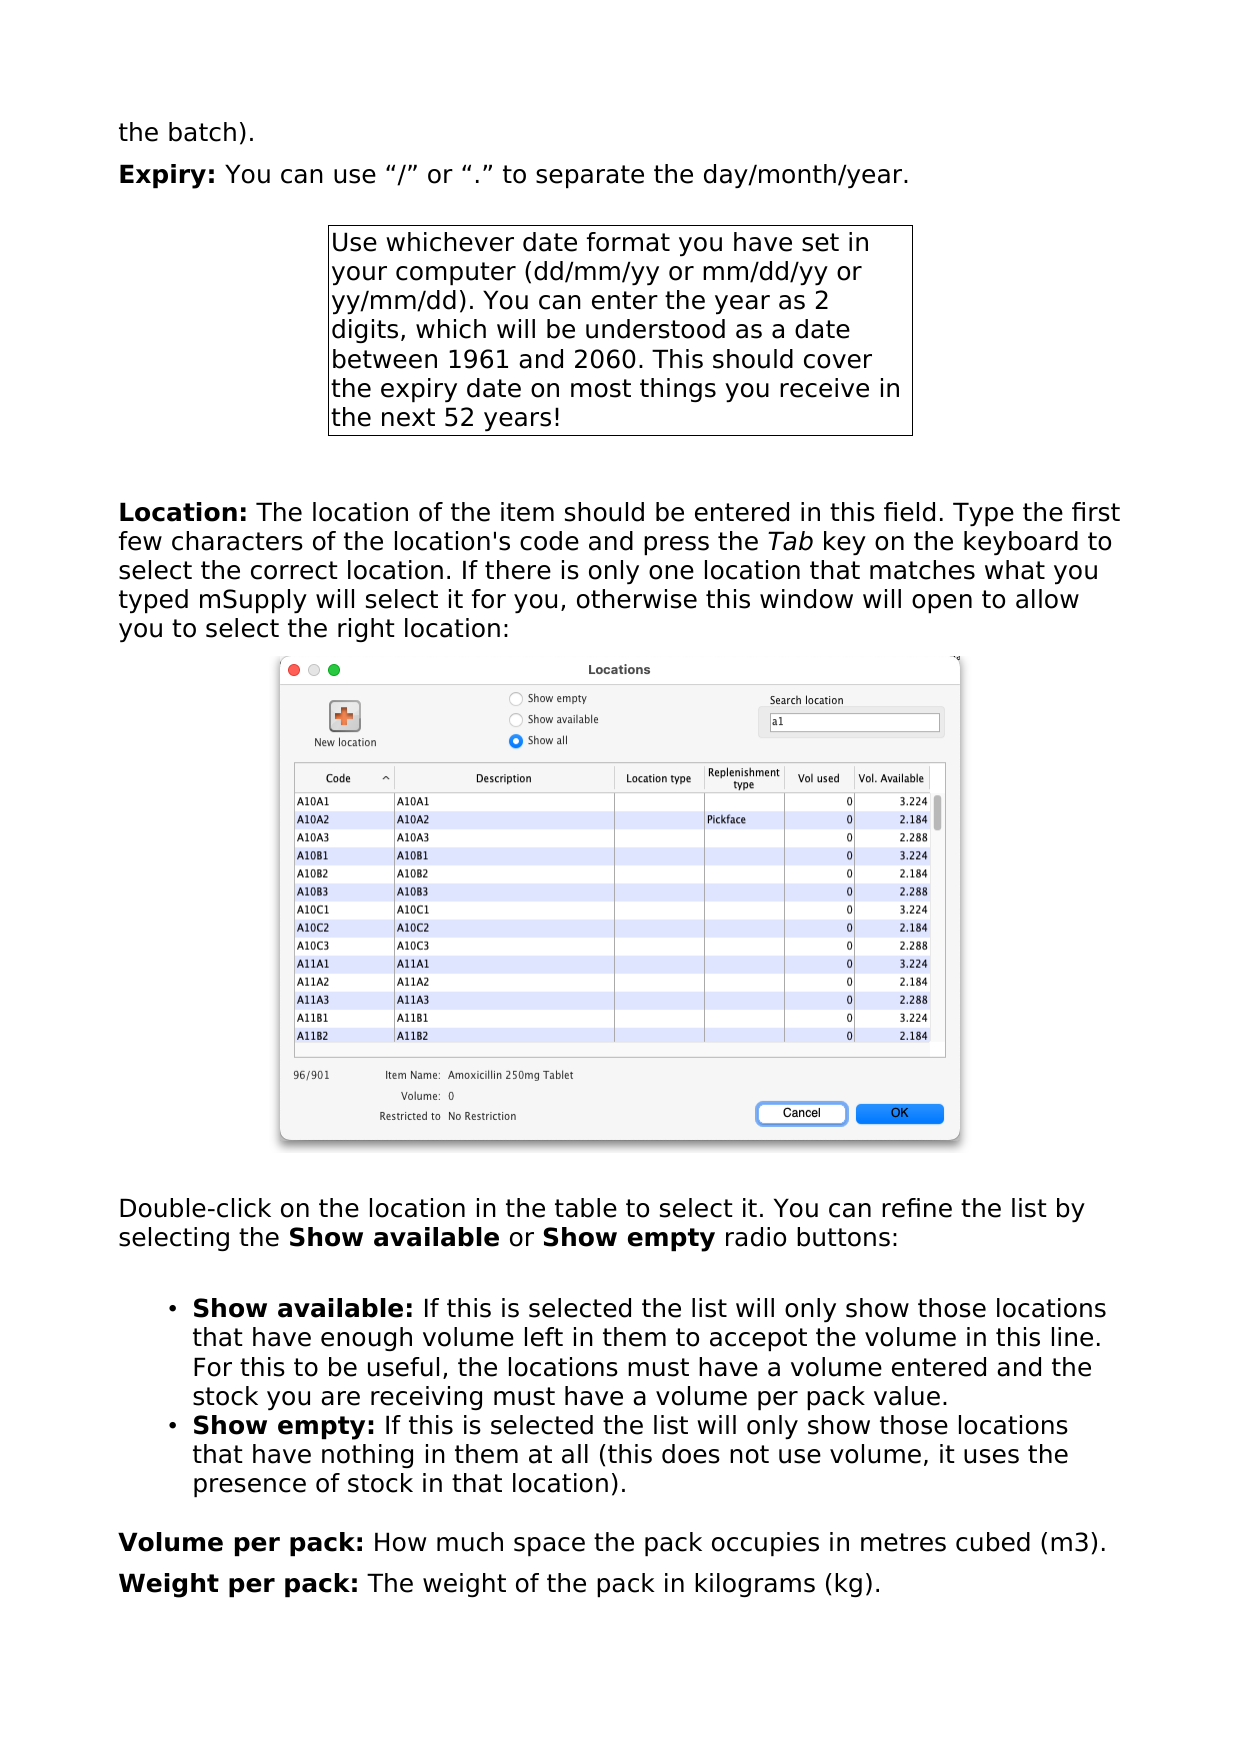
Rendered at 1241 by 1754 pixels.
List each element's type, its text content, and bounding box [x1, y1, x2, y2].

text Expiry: You can use “/” or “.” to separate the day/month/year. [118, 160, 1122, 189]
text the batch). [118, 118, 1122, 147]
text Double-click on the location in the table to select it. You can refine the list by selecting the Show available or Show empty radio buttons: [118, 1194, 1122, 1252]
list Show available: If this is selected the list will only show those locations that have enough volume left in them to accepot the volume in this line. For this to be useful, the locations must have a volume entered and the stock you are receiving must have a volume per pack value. [177, 1294, 1122, 1411]
text Volume per pack: How much space the pack occupies in metres cubed (m3). [118, 1528, 1122, 1557]
picture [268, 656, 972, 1153]
table_header Use whichever date format you have set in your computer (dd/mm/yy or mm/dd/yy or yy/mm/dd). You can enter the year as 2 digits, which will be understood as a date between 1961 and 2060. This should cover the expiry date on most things you receive in the next 52 years! [329, 226, 912, 435]
text Weight per pack: The weight of the pack in kilograms (kg). [118, 1570, 1122, 1599]
text Location: The location of the item should be entered in this field. Type the first few characters of the location's code and press the Tab key on the keyboard to select the correct location. If there is only one location that matches what you typed mSupply will select it for you, otherwise this window will open to allow you to select the right location: [118, 498, 1122, 643]
list Show empty: If this is selected the list will only show those locations that have nothing in them at all (this does not use volume, it uses the presence of stock in that location). [177, 1411, 1122, 1498]
